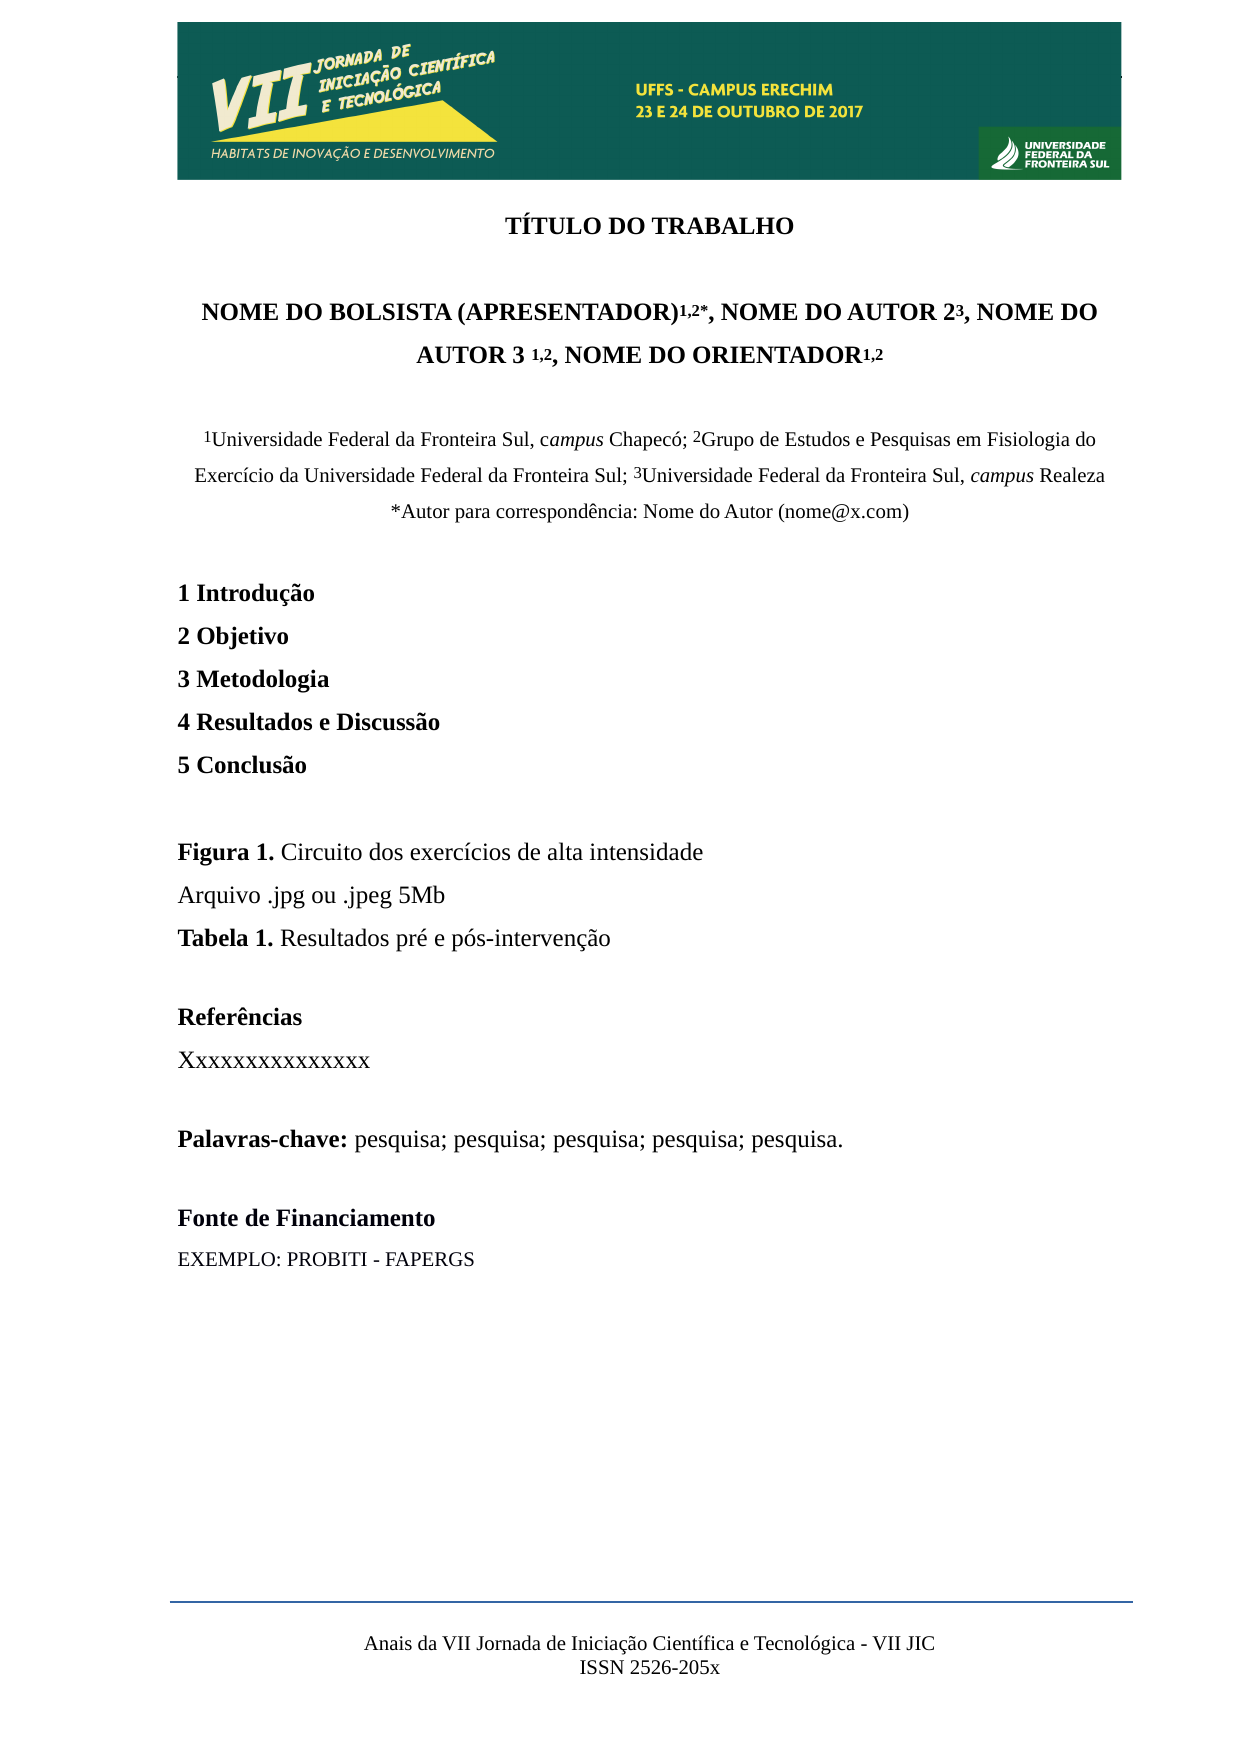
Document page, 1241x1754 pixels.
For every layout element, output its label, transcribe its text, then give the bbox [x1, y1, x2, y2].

text Fonte de Financiamento [177, 1203, 1122, 1232]
text Xxxxxxxxxxxxxxx [177, 1045, 1122, 1074]
text 1 Introdução [177, 578, 1122, 607]
text 2 Objetivo [177, 621, 1122, 650]
text 1Universidade Federal da Fronteira Sul, campus Chapecó; 2Grupo de Estudos e Pesquisas em Fisiologia do Exercício da Universidade Federal da Fronteira Sul; 3Universidade Federal da Fronteira Sul, campus Realeza [177, 427, 1122, 487]
text *Autor para correspondência: Nome do Autor (nome@x.com) [177, 499, 1122, 523]
text 3 Metodologia [177, 664, 1122, 693]
text EXEMPLO: PROBITI - FAPERGS [177, 1247, 1122, 1271]
text Palavras-chave: pesquisa; pesquisa; pesquisa; pesquisa; pesquisa. [177, 1124, 1122, 1153]
text 5 Conclusão [177, 750, 1122, 779]
text Tabela 1. Resultados pré e pós-intervenção [177, 923, 1122, 952]
text Referências [177, 1002, 1122, 1031]
picture [177, 22, 1122, 180]
text Arquivo .jpg ou .jpeg 5Mb [177, 880, 1122, 908]
text Figura 1. Circuito dos exercícios de alta intensidade [177, 837, 1122, 865]
text 4 Resultados e Discussão [177, 707, 1122, 736]
text TÍTULO DO TRABALHO [177, 211, 1122, 240]
text NOME DO BOLSISTA (APRESENTADOR)1,2*, NOME DO AUTOR 23, NOME DO AUTOR 3 1,2, NOME DO ORIENTADOR1,2 [177, 297, 1122, 369]
